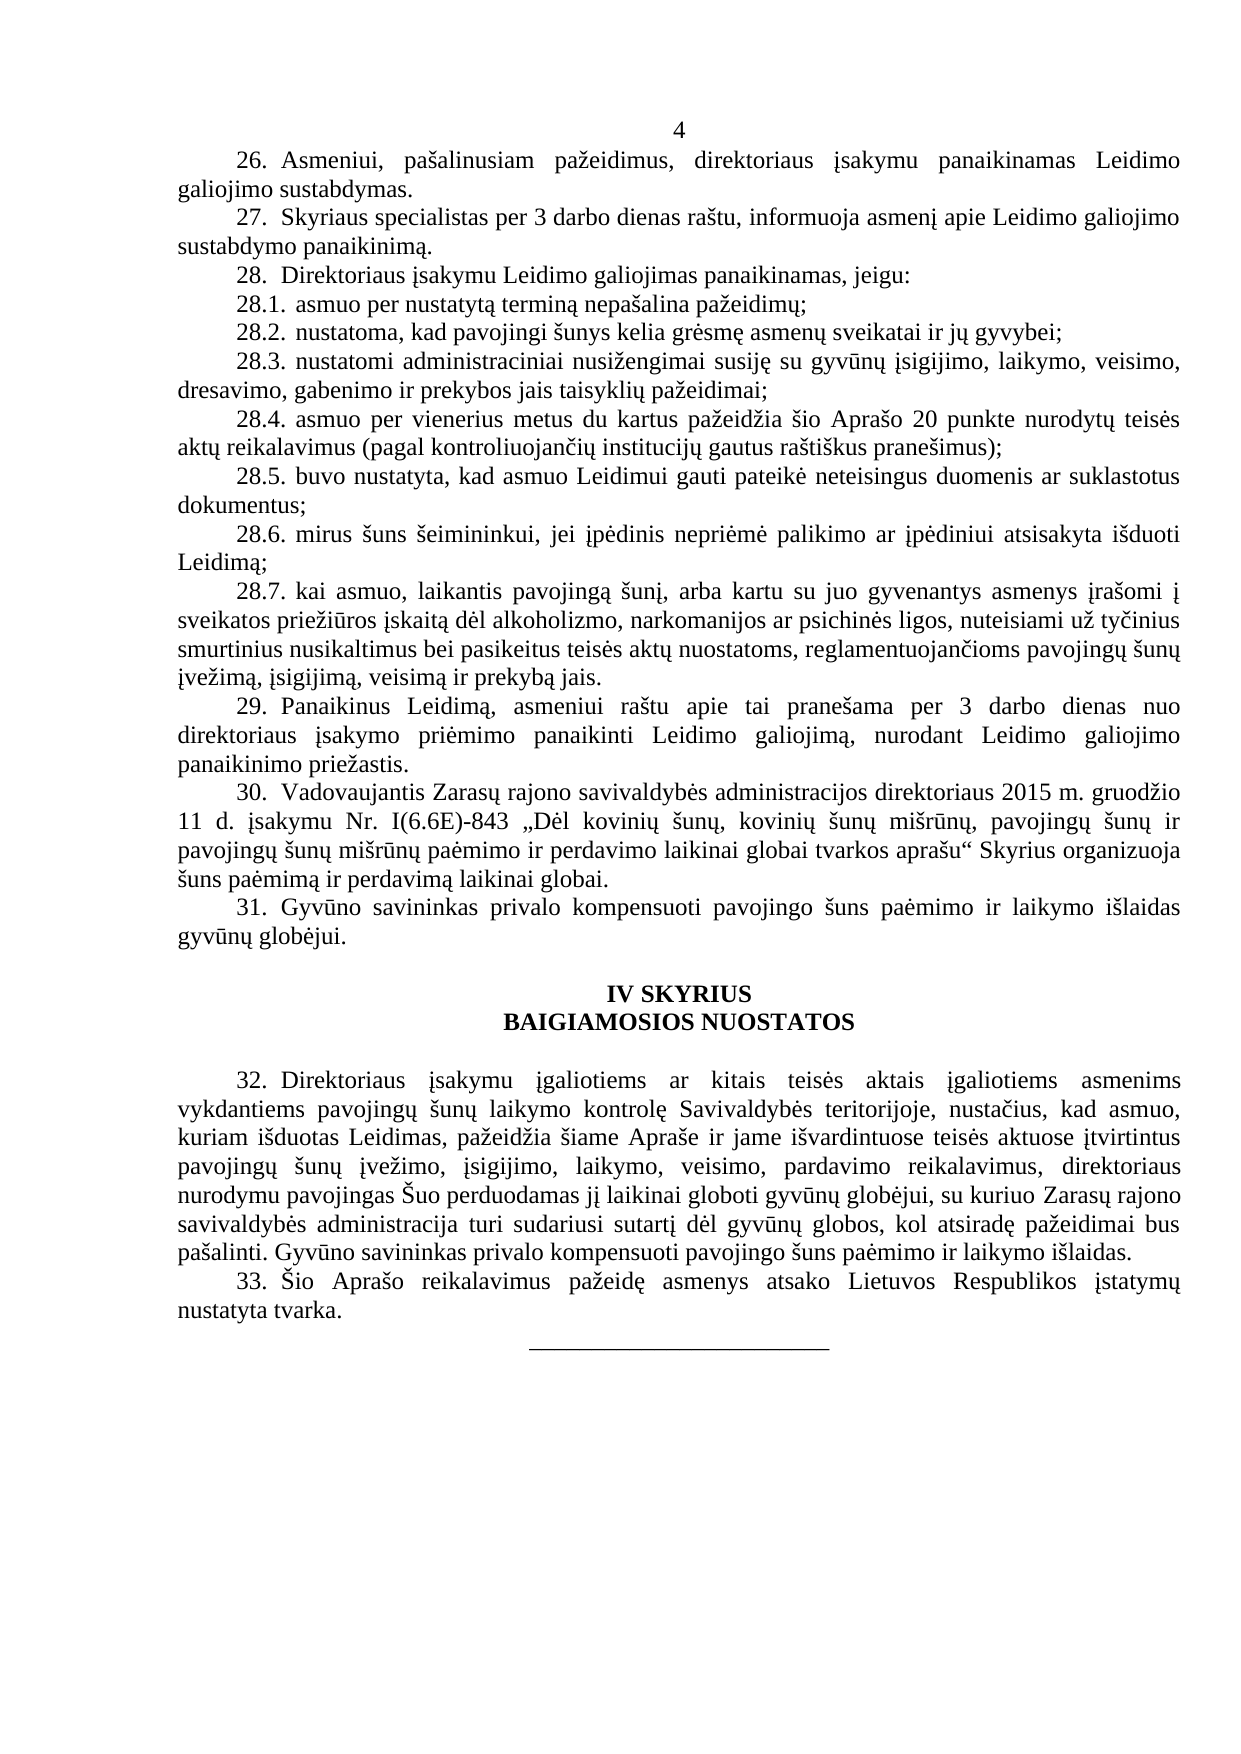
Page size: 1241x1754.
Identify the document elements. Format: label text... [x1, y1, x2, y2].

text 26. Asmeniui, pašalinusiam pažeidimus, direktoriaus įsakymu panaikinamas Leidimo galiojimo sustabdymas. [177, 145, 1181, 202]
text 28.3. nustatomi administraciniai nusižengimai susiję su gyvūnų įsigijimo, laikymo, veisimo, dresavimo, gabenimo ir prekybos jais taisyklių pažeidimai; [177, 346, 1181, 404]
text 28. Direktoriaus įsakymu Leidimo galiojimas panaikinamas, jeigu: [177, 260, 1181, 289]
text 28.7. kai asmuo, laikantis pavojingą šunį, arba kartu su juo gyvenantys asmenys įrašomi į sveikatos priežiūros įskaitą dėl alkoholizmo, narkomanijos ar psichinės ligos, nuteisiami už tyčinius smurtinius nusikaltimus bei pasikeitus teisės aktų nuostatoms, reglamentuojančioms pavojingų šunų įvežimą, įsigijimą, veisimą ir prekybą jais. [177, 576, 1181, 691]
text 30. Vadovaujantis Zarasų rajono savivaldybės administracijos direktoriaus 2015 m. gruodžio 11 d. įsakymu Nr. I(6.6E)-843 „Dėl kovinių šunų, kovinių šunų mišrūnų, pavojingų šunų ir pavojingų šunų mišrūnų paėmimo ir perdavimo laikinai globai tvarkos aprašu“ Skyrius organizuoja šuns paėmimą ir perdavimą laikinai globai. [177, 777, 1181, 892]
text 28.4. asmuo per vienerius metus du kartus pažeidžia šio Aprašo 20 punkte nurodytų teisės aktų reikalavimus (pagal kontroliuojančių institucijų gautus raštiškus pranešimus); [177, 404, 1181, 461]
text 32. Direktoriaus įsakymu įgaliotiems ar kitais teisės aktais įgaliotiems asmenims vykdantiems pavojingų šunų laikymo kontrolę Savivaldybės teritorijoje, nustačius, kad asmuo, kuriam išduotas Leidimas, pažeidžia šiame Apraše ir jame išvardintuose teisės aktuose įtvirtintus pavojingų šunų įvežimo, įsigijimo, laikymo, veisimo, pardavimo reikalavimus, direktoriaus nurodymu pavojingas Šuo perduodamas jį laikinai globoti gyvūnų globėjui, su kuriuo Zarasų rajono savivaldybės administracija turi sudariusi sutartį dėl gyvūnų globos, kol atsiradę pažeidimai bus pašalinti. Gyvūno savininkas privalo kompensuoti pavojingo šuns paėmimo ir laikymo išlaidas. [177, 1065, 1181, 1266]
text ________________________ [177, 1324, 1181, 1352]
text 28.5. buvo nustatyta, kad asmuo Leidimui gauti pateikė neteisingus duomenis ar suklastotus dokumentus; [177, 461, 1181, 519]
text 28.6. mirus šuns šeimininkui, jei įpėdinis nepriėmė palikimo ar įpėdiniui atsisakyta išduoti Leidimą; [177, 519, 1181, 576]
text IV SKYRIUS [177, 979, 1181, 1007]
text 31. Gyvūno savininkas privalo kompensuoti pavojingo šuns paėmimo ir laikymo išlaidas gyvūnų globėjui. [177, 892, 1181, 950]
text 29. Panaikinus Leidimą, asmeniui raštu apie tai pranešama per 3 darbo dienas nuo direktoriaus įsakymo priėmimo panaikinti Leidimo galiojimą, nurodant Leidimo galiojimo panaikinimo priežastis. [177, 691, 1181, 777]
text 27. Skyriaus specialistas per 3 darbo dienas raštu, informuoja asmenį apie Leidimo galiojimo sustabdymo panaikinimą. [177, 202, 1181, 260]
text BAIGIAMOSIOS NUOSTATOS [177, 1007, 1181, 1036]
text 28.2. nustatoma, kad pavojingi šunys kelia grėsmę asmenų sveikatai ir jų gyvybei; [177, 317, 1181, 346]
text 33. Šio Aprašo reikalavimus pažeidę asmenys atsako Lietuvos Respublikos įstatymų nustatyta tvarka. [177, 1266, 1181, 1324]
text 28.1. asmuo per nustatytą terminą nepašalina pažeidimų; [177, 289, 1181, 317]
